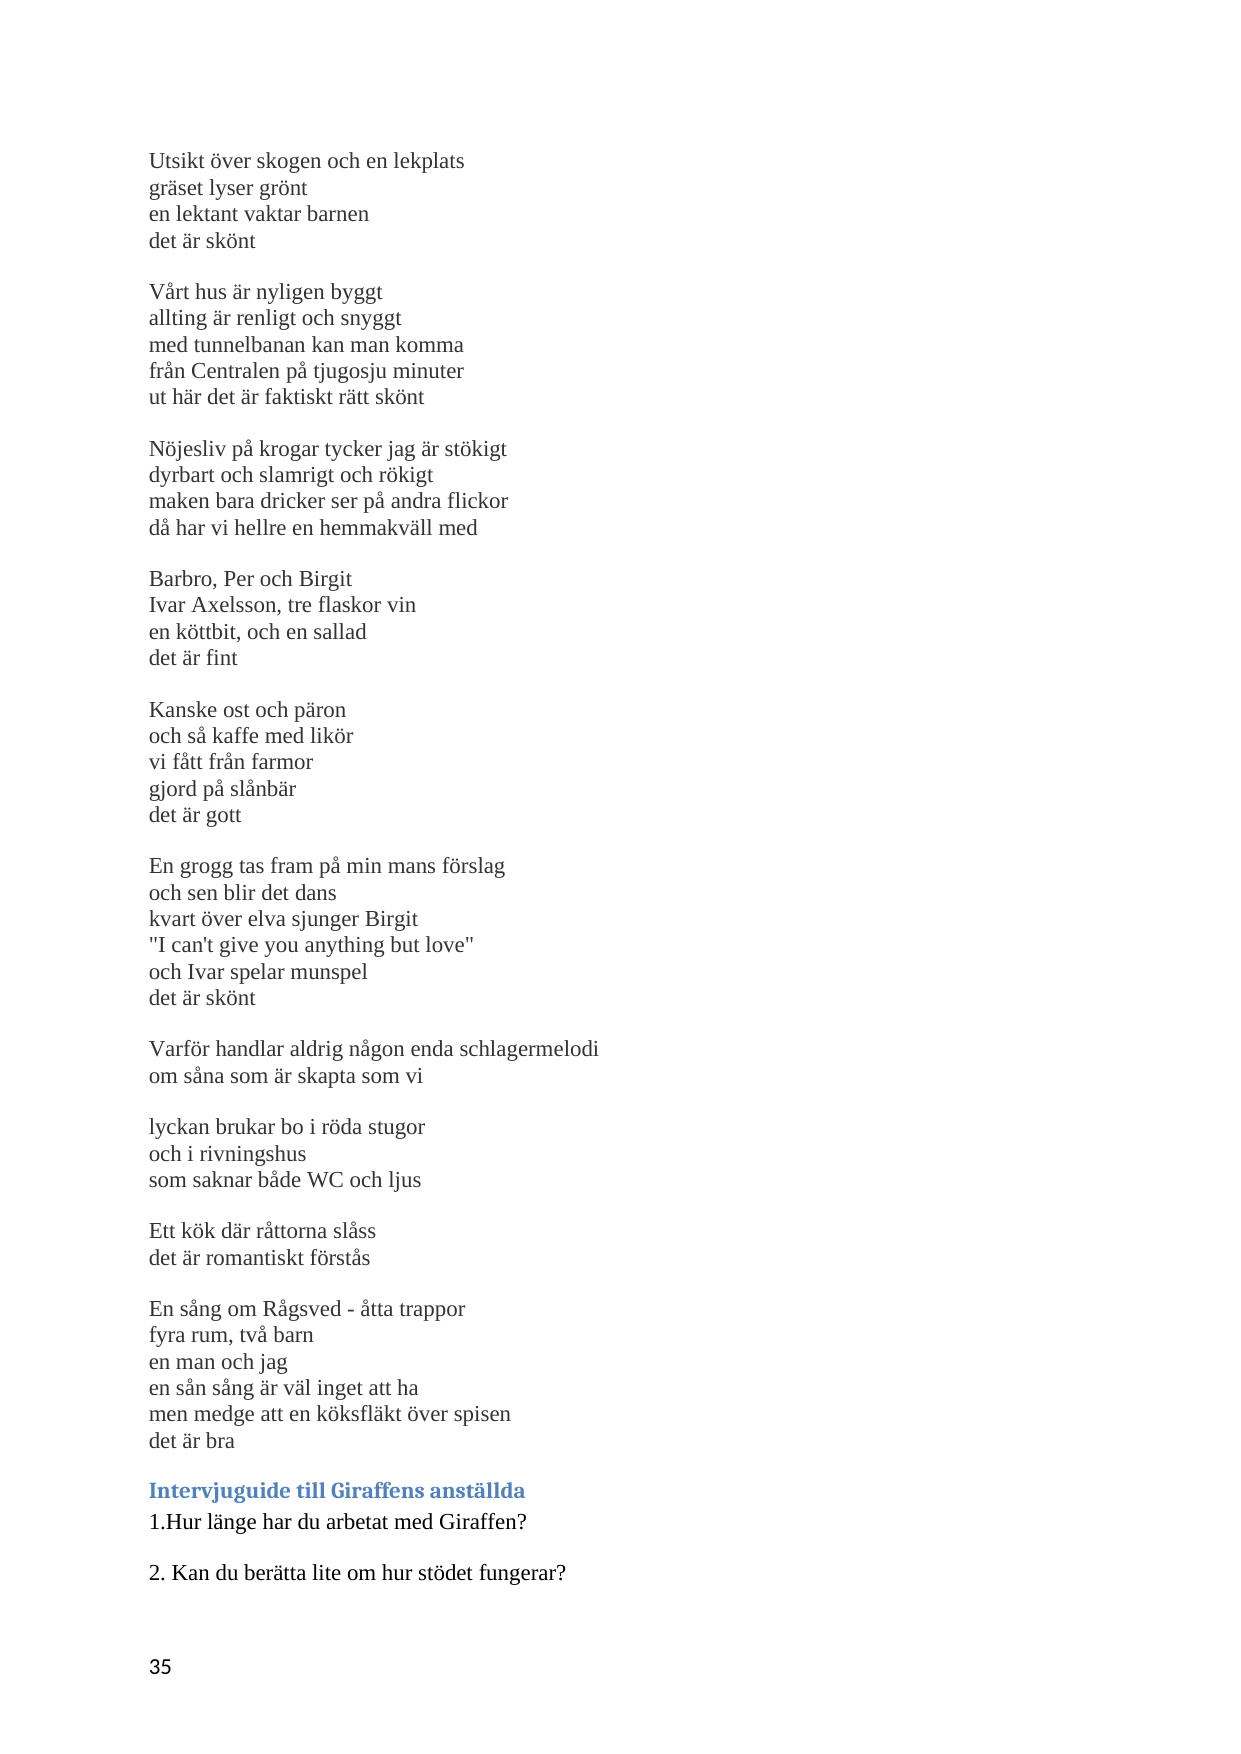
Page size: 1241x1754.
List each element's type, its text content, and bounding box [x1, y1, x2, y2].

text En grogg tas fram på min mans förslag och sen blir det dans kvart över elva sjunger Birgit "I can't give you anything but love" och Ivar spelar munspel det är skönt [148, 852, 1092, 1011]
text Ett kök där råttorna slåss det är romantiskt förstås [148, 1217, 1092, 1270]
subtitle Intervjuguide till Giraffens anställda [148, 1478, 1092, 1504]
text Varför handlar aldrig någon enda schlagermelodi om såna som är skapta som vi [148, 1036, 1092, 1088]
text Nöjesliv på krogar tycker jag är stökigt dyrbart och slamrigt och rökigt maken bara dricker ser på andra flickor då har vi hellre en hemmakväll med [148, 435, 1092, 540]
text En sång om Rågsved - åtta trappor fyra rum, två barn en man och jag en sån sång är väl inget att ha men medge att en köksfläkt över spisen det är bra [148, 1295, 1092, 1453]
text Barbro, Per och Birgit Ivar Axelsson, tre flaskor vin en köttbit, och en sallad det är fint [148, 565, 1092, 671]
text Kanske ost och päron och så kaffe med likör vi fått från farmor gjord på slånbär det är gott [148, 696, 1092, 827]
text 2. Kan du berätta lite om hur stödet fungerar? [148, 1559, 1092, 1586]
text Utsikt över skogen och en lekplats gräset lyser grönt en lektant vaktar barnen det är skönt [148, 148, 1092, 253]
text lyckan brukar bo i röda stugor och i rivningshus som saknar både WC och ljus [148, 1113, 1092, 1192]
text 1.Hur länge har du arbetat med Giraffen? [148, 1508, 1092, 1535]
text Vårt hus är nyligen byggt allting är renligt och snyggt med tunnelbanan kan man komma från Centralen på tjugosju minuter ut här det är faktiskt rätt skönt [148, 278, 1092, 410]
